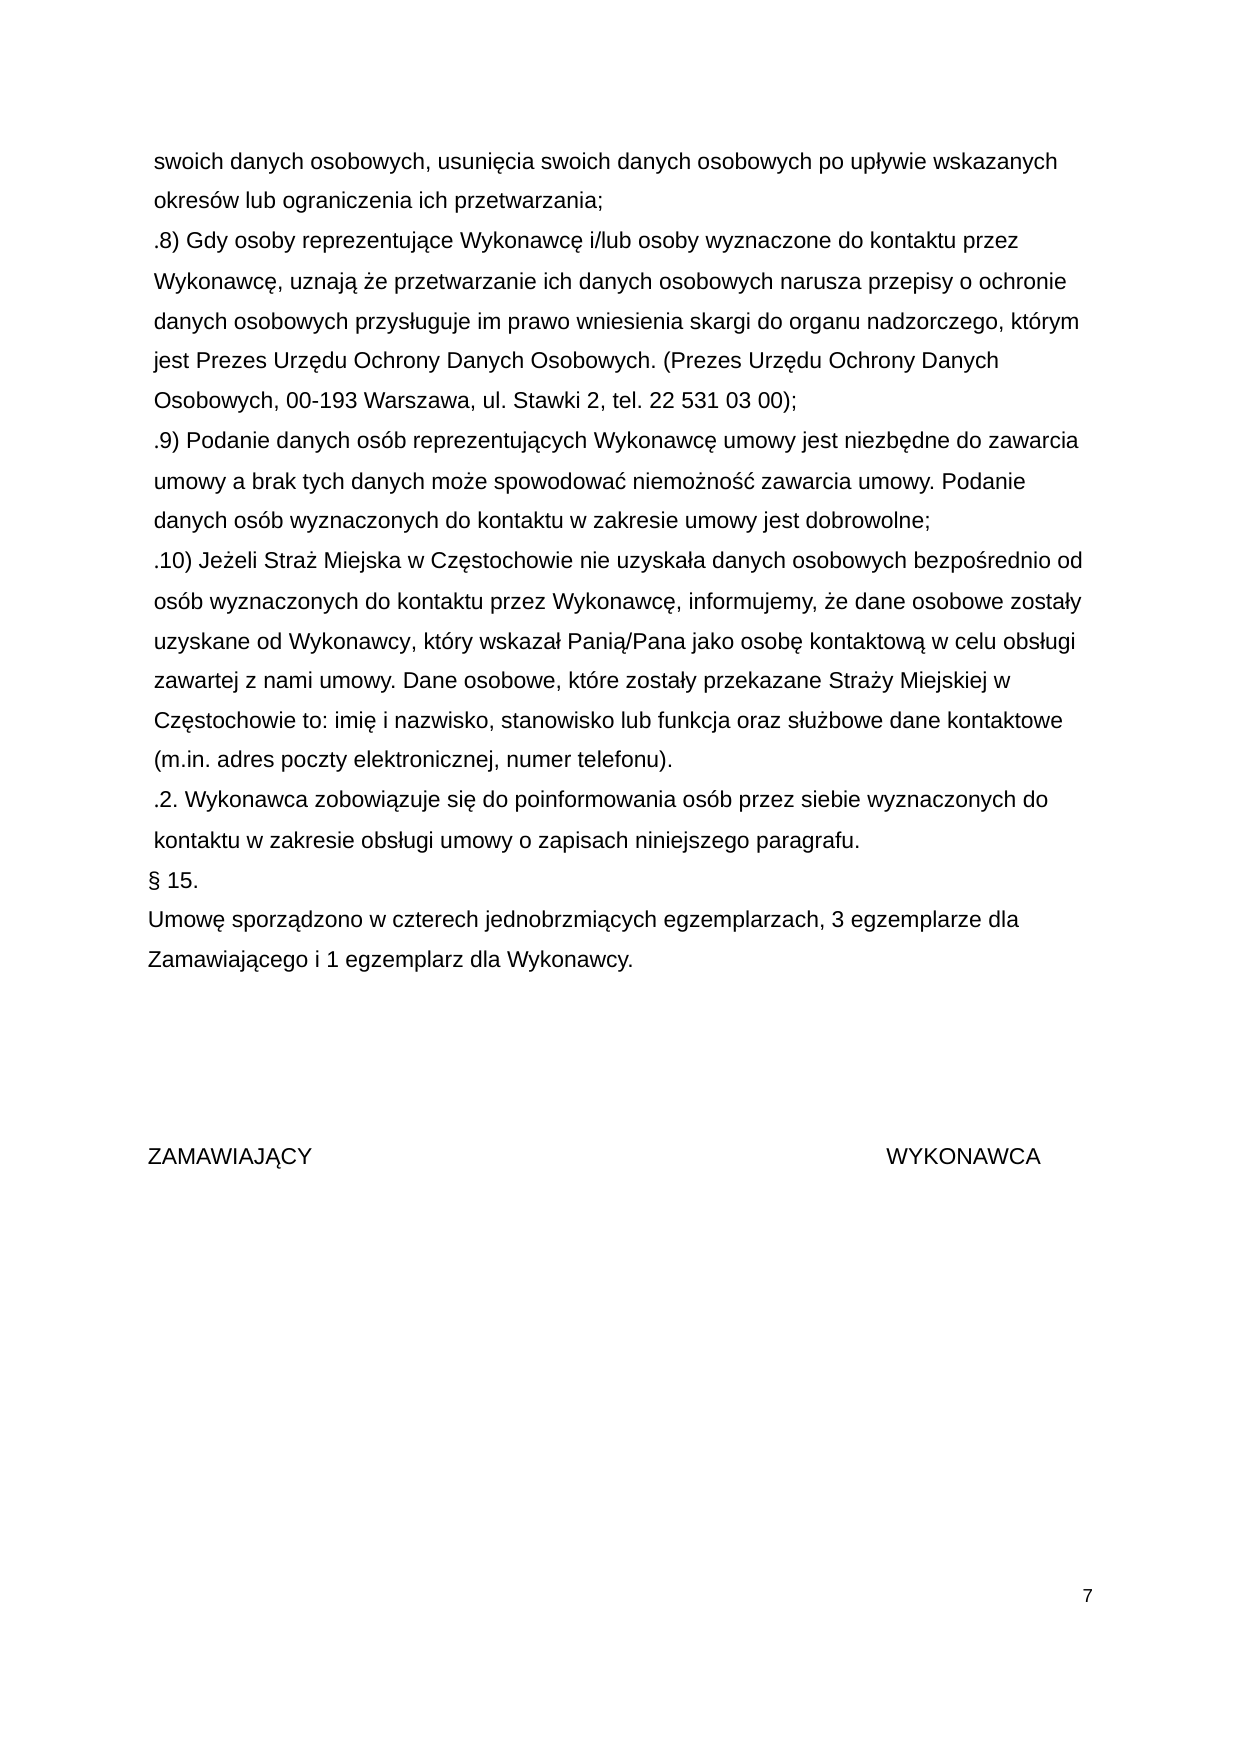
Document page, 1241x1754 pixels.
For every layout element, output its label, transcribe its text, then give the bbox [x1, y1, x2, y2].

list 2. Wykonawca zobowiązuje się do poinformowania osób przez siebie wyznaczonych do kontaktu w zakresie obsługi umowy o zapisach niniejszego paragrafu. [153, 786, 1093, 853]
list 10) Jeżeli Straż Miejska w Częstochowie nie uzyskała danych osobowych bezpośrednio od osób wyznaczonych do kontaktu przez Wykonawcę, informujemy, że dane osobowe zostały uzyskane od Wykonawcy, który wskazał Panią/Pana jako osobę kontaktową w celu obsługi zawartej z nami umowy. Dane osobowe, które zostały przekazane Straży Miejskiej w Częstochowie to: imię i nazwisko, stanowisko lub funkcja oraz służbowe dane kontaktowe (m.in. adres poczty elektronicznej, numer telefonu). [153, 547, 1093, 772]
list 9) Podanie danych osób reprezentujących Wykonawcę umowy jest niezbędne do zawarcia umowy a brak tych danych może spowodować niemożność zawarcia umowy. Podanie danych osób wyznaczonych do kontaktu w zakresie umowy jest dobrowolne; [153, 426, 1093, 533]
list 8) Gdy osoby reprezentujące Wykonawcę i/lub osoby wyznaczone do kontaktu przez Wykonawcę, uznają że przetwarzanie ich danych osobowych narusza przepisy o ochronie danych osobowych przysługuje im prawo wniesienia skargi do organu nadzorczego, którym jest Prezes Urzędu Ochrony Danych Osobowych. (Prezes Urzędu Ochrony Danych Osobowych, 00-193 Warszawa, ul. Stawki 2, tel. 22 531 03 00); [153, 227, 1093, 413]
text § 15. [148, 867, 1093, 893]
subtitle ZAMAWIAJĄCY WYKONAWCA [148, 1143, 1093, 1169]
list swoich danych osobowych, usunięcia swoich danych osobowych po upływie wskazanych okresów lub ograniczenia ich przetwarzania; [153, 148, 1093, 213]
text Umowę sporządzono w czterech jednobrzmiących egzemplarzach, 3 egzemplarze dla Zamawiającego i 1 egzemplarz dla Wykonawcy. [148, 906, 1094, 972]
